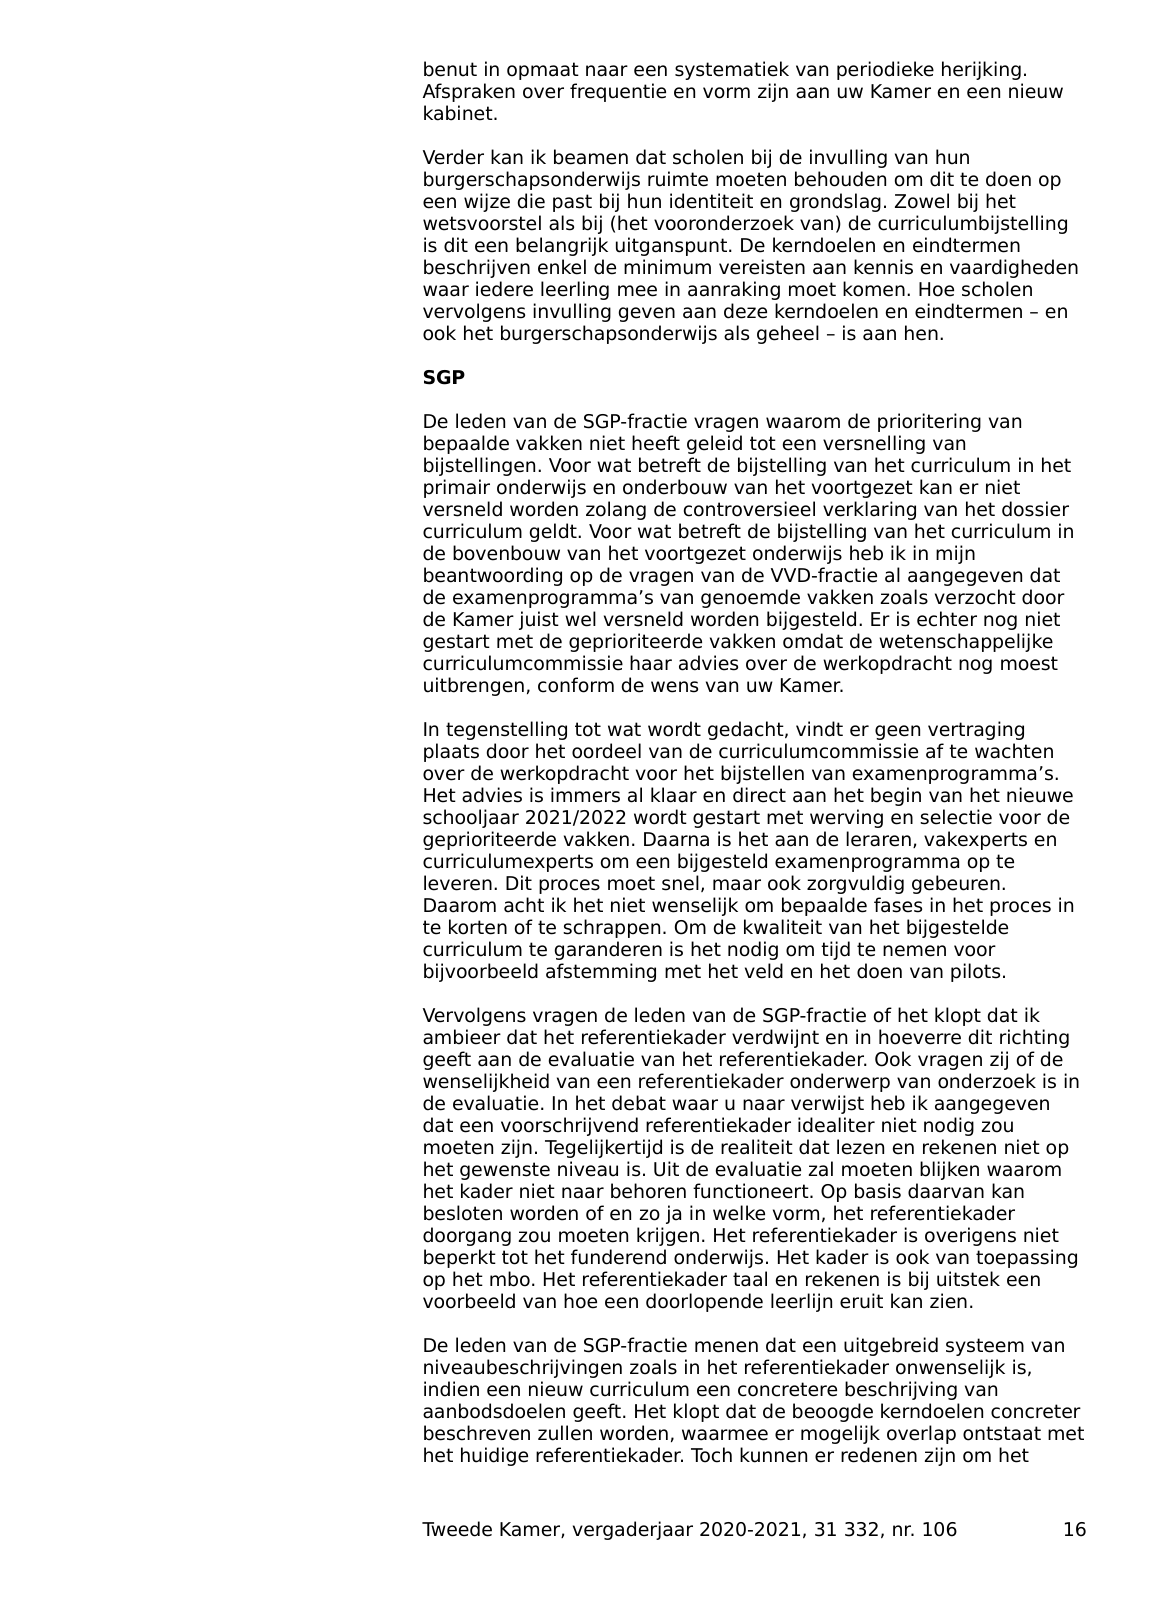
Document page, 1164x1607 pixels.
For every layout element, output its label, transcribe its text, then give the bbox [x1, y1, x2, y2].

subtitle SGP [422, 367, 1087, 389]
text In tegenstelling tot wat wordt gedacht, vindt er geen vertraging plaats door het oordeel van de curriculumcommissie af te wachten over de werkopdracht voor het bijstellen van examenprogramma’s. Het advies is immers al klaar en direct aan het begin van het nieuwe schooljaar 2021/2022 wordt gestart met werving en selectie voor de geprioriteerde vakken. Daarna is het aan de leraren, vakexperts en curriculumexperts om een bijgesteld examenprogramma op te leveren. Dit proces moet snel, maar ook zorgvuldig gebeuren. Daarom acht ik het niet wenselijk om bepaalde fases in het proces in te korten of te schrappen. Om de kwaliteit van het bijgestelde curriculum te garanderen is het nodig om tijd te nemen voor bijvoorbeeld afstemming met het veld en het doen van pilots. [422, 719, 1087, 983]
text Verder kan ik beamen dat scholen bij de invulling van hun burgerschapsonderwijs ruimte moeten behouden om dit te doen op een wijze die past bij hun identiteit en grondslag. Zowel bij het wetsvoorstel als bij (het vooronderzoek van) de curriculumbijstelling is dit een belangrijk uitganspunt. De kerndoelen en eindtermen beschrijven enkel de minimum vereisten aan kennis en vaardigheden waar iedere leerling mee in aanraking moet komen. Hoe scholen vervolgens invulling geven aan deze kerndoelen en eindtermen – en ook het burgerschapsonderwijs als geheel – is aan hen. [422, 147, 1087, 345]
text De leden van de SGP-fractie vragen waarom de prioritering van bepaalde vakken niet heeft geleid tot een versnelling van bijstellingen. Voor wat betreft de bijstelling van het curriculum in het primair onderwijs en onderbouw van het voortgezet kan er niet versneld worden zolang de controversieel verklaring van het dossier curriculum geldt. Voor wat betreft de bijstelling van het curriculum in de bovenbouw van het voortgezet onderwijs heb ik in mijn beantwoording op de vragen van de VVD-fractie al aangegeven dat de examenprogramma’s van genoemde vakken zoals verzocht door de Kamer juist wel versneld worden bijgesteld. Er is echter nog niet gestart met de geprioriteerde vakken omdat de wetenschappelijke curriculumcommissie haar advies over de werkopdracht nog moest uitbrengen, conform de wens van uw Kamer. [422, 411, 1087, 697]
text De leden van de SGP-fractie menen dat een uitgebreid systeem van niveaubeschrijvingen zoals in het referentiekader onwenselijk is, indien een nieuw curriculum een concretere beschrijving van aanbodsdoelen geeft. Het klopt dat de beoogde kerndoelen concreter beschreven zullen worden, waarmee er mogelijk overlap ontstaat met het huidige referentiekader. Toch kunnen er redenen zijn om het [422, 1335, 1087, 1467]
text benut in opmaat naar een systematiek van periodieke herijking. Afspraken over frequentie en vorm zijn aan uw Kamer en een nieuw kabinet. [422, 59, 1087, 125]
text Vervolgens vragen de leden van de SGP-fractie of het klopt dat ik ambieer dat het referentiekader verdwijnt en in hoeverre dit richting geeft aan de evaluatie van het referentiekader. Ook vragen zij of de wenselijkheid van een referentiekader onderwerp van onderzoek is in de evaluatie. In het debat waar u naar verwijst heb ik aangegeven dat een voorschrijvend referentiekader idealiter niet nodig zou moeten zijn. Tegelijkertijd is de realiteit dat lezen en rekenen niet op het gewenste niveau is. Uit de evaluatie zal moeten blijken waarom het kader niet naar behoren functioneert. Op basis daarvan kan besloten worden of en zo ja in welke vorm, het referentiekader doorgang zou moeten krijgen. Het referentiekader is overigens niet beperkt tot het funderend onderwijs. Het kader is ook van toepassing op het mbo. Het referentiekader taal en rekenen is bij uitstek een voorbeeld van hoe een doorlopende leerlijn eruit kan zien. [422, 1005, 1087, 1313]
